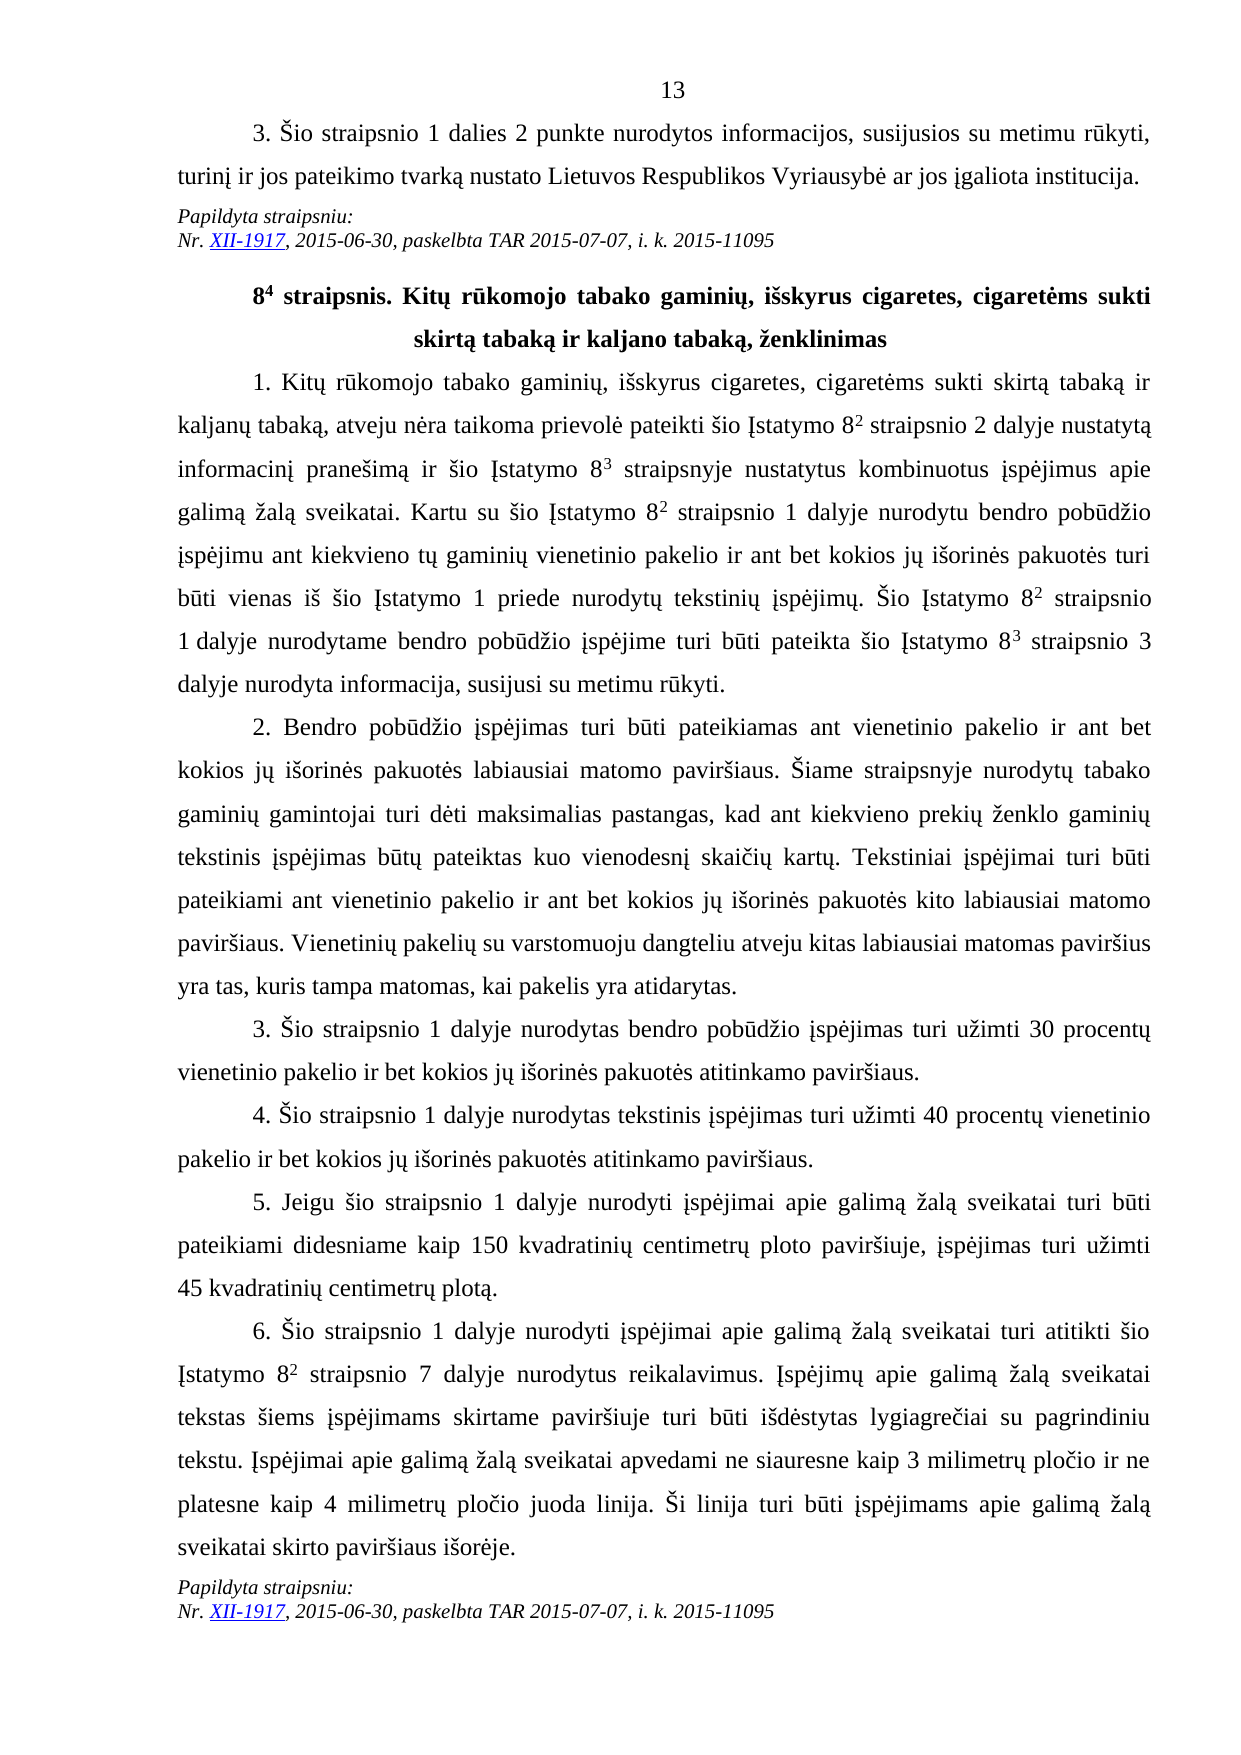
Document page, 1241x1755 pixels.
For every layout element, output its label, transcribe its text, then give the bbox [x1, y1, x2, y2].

text Papildyta straipsniu: [177, 1575, 1152, 1599]
text 2. Bendro pobūdžio įspėjimas turi būti pateikiamas ant vienetinio pakelio ir ant bet kokios jų išorinės pakuotės labiausiai matomo paviršiaus. Šiame straipsnyje nurodytų tabako gaminių gamintojai turi dėti maksimalias pastangas, kad ant kiekvieno prekių ženklo gaminių tekstinis įspėjimas būtų pateiktas kuo vienodesnį skaičių kartų. Tekstiniai įspėjimai turi būti pateikiami ant vienetinio pakelio ir ant bet kokios jų išorinės pakuotės kito labiausiai matomo paviršiaus. Vienetinių pakelių su varstomuoju dangteliu atveju kitas labiausiai matomas paviršius yra tas, kuris tampa matomas, kai pakelis yra atidarytas. [177, 712, 1152, 1000]
text Nr. XII-1917, 2015-06-30, paskelbta TAR 2015-07-07, i. k. 2015-11095 [177, 228, 1152, 252]
text 5. Jeigu šio straipsnio 1 dalyje nurodyti įspėjimai apie galimą žalą sveikatai turi būti pateikiami didesniame kaip 150 kvadratinių centimetrų ploto paviršiuje, įspėjimas turi užimti 45 kvadratinių centimetrų plotą. [177, 1187, 1152, 1302]
text 84 straipsnis. Kitų rūkomojo tabako gaminių, išskyrus cigaretes, cigaretėms sukti skirtą tabaką ir kaljano tabaką, ženklinimas [252, 281, 1152, 353]
text 6. Šio straipsnio 1 dalyje nurodyti įspėjimai apie galimą žalą sveikatai turi atitikti šio Įstatymo 82 straipsnio 7 dalyje nurodytus reikalavimus. Įspėjimų apie galimą žalą sveikatai tekstas šiems įspėjimams skirtame paviršiuje turi būti išdėstytas lygiagrečiai su pagrindiniu tekstu. Įspėjimai apie galimą žalą sveikatai apvedami ne siauresne kaip 3 milimetrų pločio ir ne platesne kaip 4 milimetrų pločio juoda linija. Ši linija turi būti įspėjimams apie galimą žalą sveikatai skirto paviršiaus išorėje. [177, 1316, 1152, 1561]
text 3. Šio straipsnio 1 dalies 2 punkte nurodytos informacijos, susijusios su metimu rūkyti, turinį ir jos pateikimo tvarką nustato Lietuvos Respublikos Vyriausybė ar jos įgaliota institucija. [177, 118, 1152, 190]
text 1. Kitų rūkomojo tabako gaminių, išskyrus cigaretes, cigaretėms sukti skirtą tabaką ir kaljanų tabaką, atveju nėra taikoma prievolė pateikti šio Įstatymo 82 straipsnio 2 dalyje nustatytą informacinį pranešimą ir šio Įstatymo 83 straipsnyje nustatytus kombinuotus įspėjimus apie galimą žalą sveikatai. Kartu su šio Įstatymo 82 straipsnio 1 dalyje nurodytu bendro pobūdžio įspėjimu ant kiekvieno tų gaminių vienetinio pakelio ir ant bet kokios jų išorinės pakuotės turi būti vienas iš šio Įstatymo 1 priede nurodytų tekstinių įspėjimų. Šio Įstatymo 82 straipsnio 1 dalyje nurodytame bendro pobūdžio įspėjime turi būti pateikta šio Įstatymo 83 straipsnio 3 dalyje nurodyta informacija, susijusi su metimu rūkyti. [177, 367, 1152, 698]
text 3. Šio straipsnio 1 dalyje nurodytas bendro pobūdžio įspėjimas turi užimti 30 procentų vienetinio pakelio ir bet kokios jų išorinės pakuotės atitinkamo paviršiaus. [177, 1014, 1152, 1086]
text 4. Šio straipsnio 1 dalyje nurodytas tekstinis įspėjimas turi užimti 40 procentų vienetinio pakelio ir bet kokios jų išorinės pakuotės atitinkamo paviršiaus. [177, 1101, 1152, 1172]
text Nr. XII-1917, 2015-06-30, paskelbta TAR 2015-07-07, i. k. 2015-11095 [177, 1599, 1152, 1623]
text Papildyta straipsniu: [177, 204, 1152, 228]
